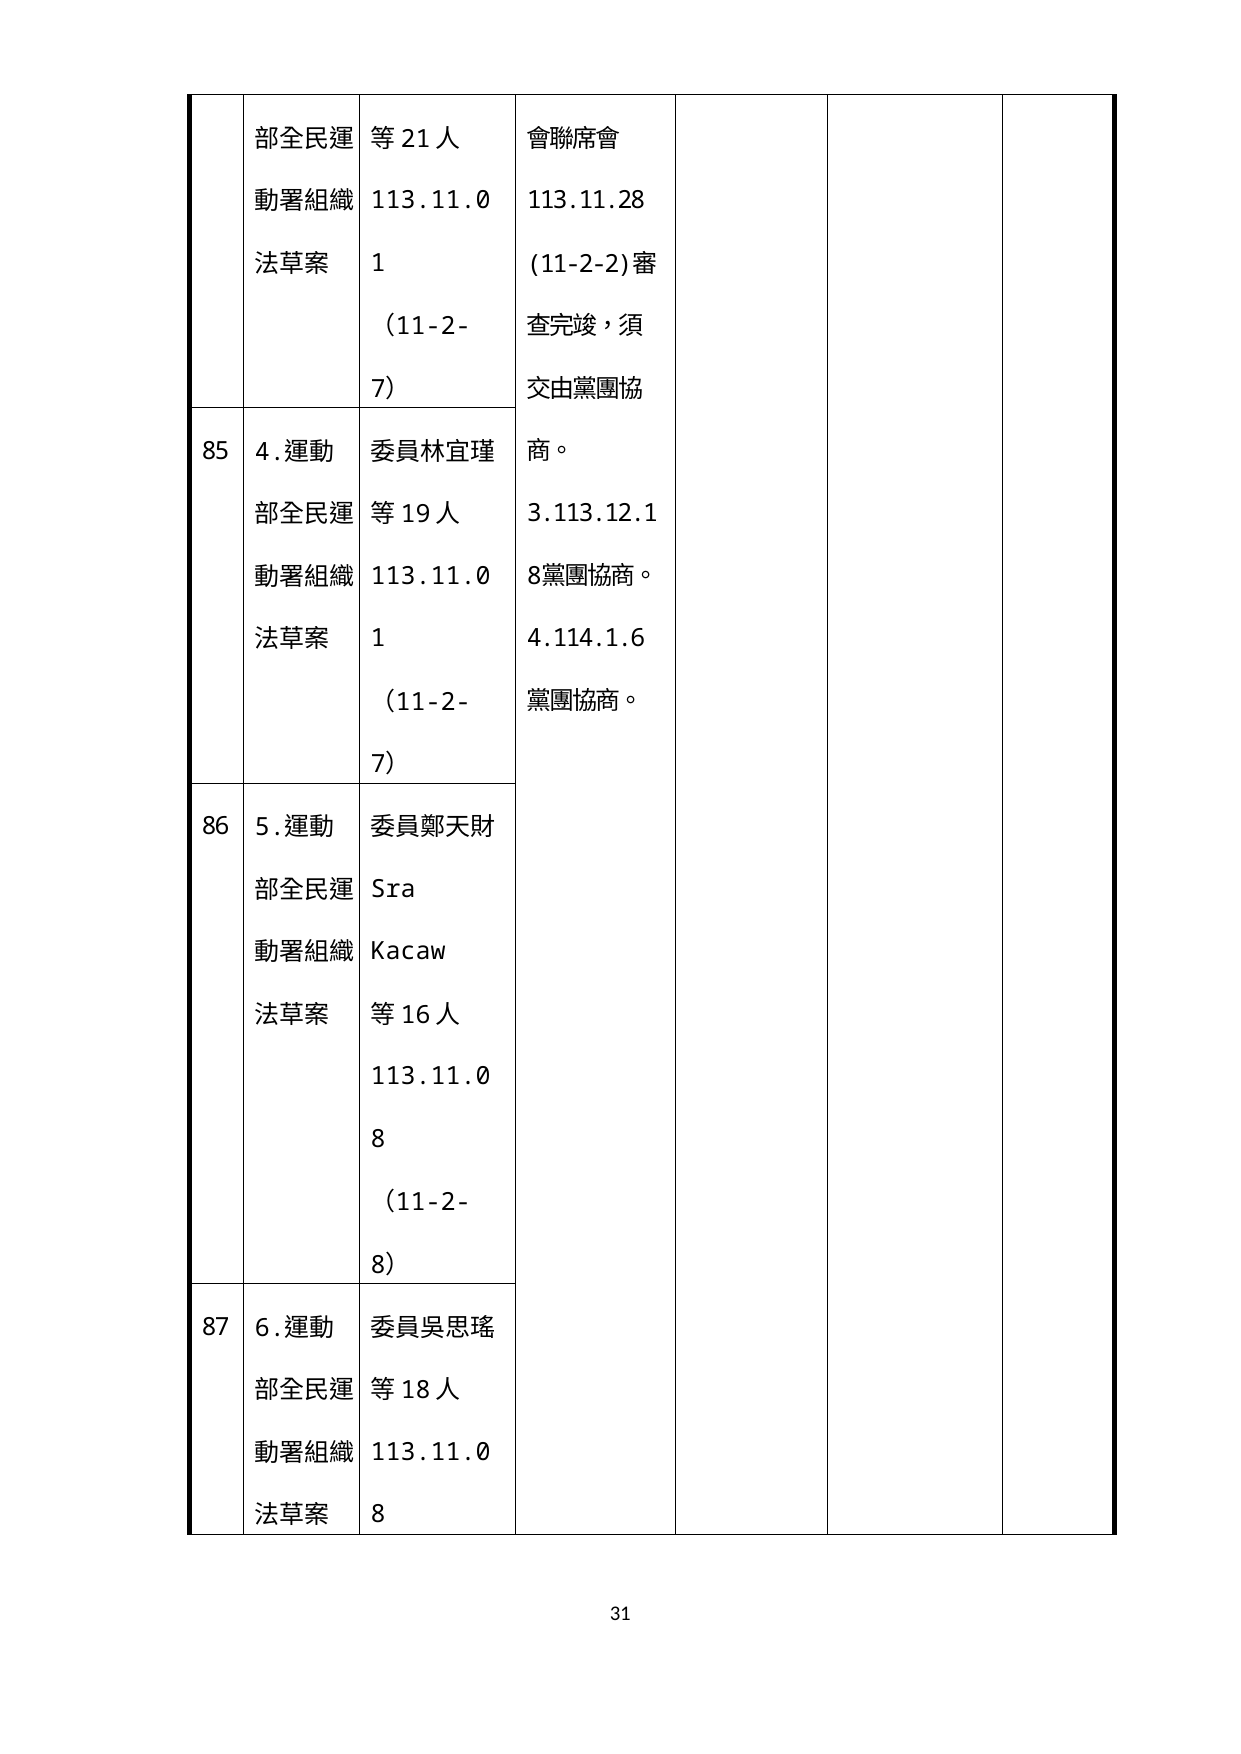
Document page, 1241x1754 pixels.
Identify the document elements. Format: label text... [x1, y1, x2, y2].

table_cell 委員吳思瑤 等18人 113.11.08 [360, 1284, 515, 1534]
table_cell 4.運動部全民運動署組織法草案 [244, 408, 359, 783]
table_cell [676, 95, 827, 1534]
table_cell 6.運動部全民運動署組織法草案 [244, 1284, 359, 1534]
table_cell 委員林宜瑾 等19人 113.11.01 （11-2-7） [360, 408, 515, 783]
table_cell 87 [192, 1284, 243, 1534]
table_cell 會聯席會 113.11.28 (11-2-2)審查完竣，須交由黨團協商。 3.113.12.18黨團協商。 4.114.1.6黨團協商。 [516, 95, 675, 1534]
table_cell [192, 95, 243, 407]
table_cell 等21人 113.11.01 （11-2-7） [360, 95, 515, 407]
table_cell 85 [192, 408, 243, 783]
table_cell 5.運動部全民運動署組織法草案 [244, 784, 359, 1283]
table_cell 部全民運動署組織法草案 [244, 95, 359, 407]
table_cell 86 [192, 784, 243, 1283]
table_cell [1003, 95, 1112, 1534]
table_cell [828, 95, 1002, 1534]
table_cell 委員鄭天財 Sra Kacaw 等16人 113.11.08 （11-2-8） [360, 784, 515, 1283]
